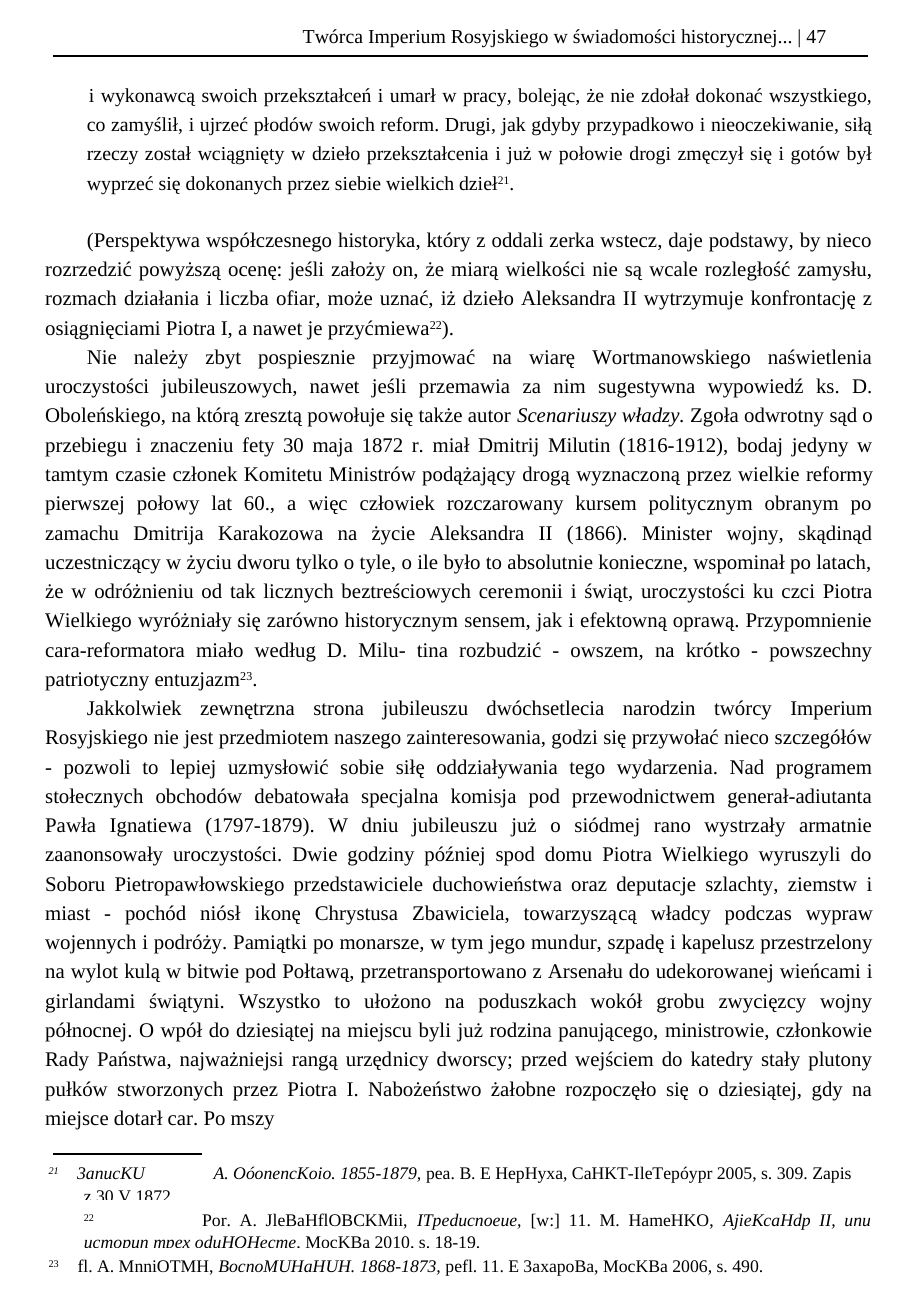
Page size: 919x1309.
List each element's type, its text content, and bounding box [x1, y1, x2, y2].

text 21 3anucKU A. OóonencKoio. 1855-1879, pea. B. E HepHyxa, CaHKT-IleTepóypr 2005, s. 309. Zapis [48, 1163, 873, 1183]
text 22 Por. A. JleBaHflOBCKMii, ITpeducnoeue, [w:] 11. M. HameHKO, AjieKcaHdp II, unu ucmopun mpex oduHOHecme, MocKBa 2010, s. 18-19. [84, 1209, 873, 1247]
text Twórca Imperium Rosyjskiego w świadomości historycznej... | 47 [302, 26, 870, 48]
text z 30 V 1872. [48, 1186, 873, 1200]
text i wykonawcą swoich przekształceń i umarł w pracy, bolejąc, że nie zdołał dokonać wszystkiego, co zamyślił, i ujrzeć płodów swoich reform. Drugi, jak gdyby przypadkowo i nieoczekiwanie, siłą rzeczy został wciągnięty w dzieło przekształcenia i już w połowie drogi zmęczył się i gotów był wyprzeć się dokonanych przez siebie wielkich dzieł21. [87, 84, 873, 194]
text Jakkolwiek zewnętrzna strona jubileuszu dwóchsetlecia narodzin twórcy Imperium Rosyjskiego nie jest przedmiotem naszego zainteresowania, godzi się przywołać nieco szczegółów - pozwoli to lepiej uzmysłowić sobie siłę oddziaływania tego wydarzenia. Nad programem stołecznych obchodów debatowała specjalna komisja pod przewodnictwem generał-adiutanta Pawła Ignatiewa (1797-1879). W dniu jubileuszu już o siódmej rano wystrzały armatnie zaanonsowały uroczystości. Dwie godziny później spod domu Piotra Wielkiego wyruszyli do Soboru Pietropawłowskiego przedstawiciele duchowieństwa oraz deputacje szlachty, ziemstw i miast - pochód niósł ikonę Chrystusa Zbawiciela, towarzyszą­cą władcy podczas wypraw wojennych i podróży. Pamiątki po monarsze, w tym jego mun­dur, szpadę i kapelusz przestrzelony na wylot kulą w bitwie pod Połtawą, przetransportowa­no z Arsenału do udekorowanej wieńcami i girlandami świątyni. Wszystko to ułożono na poduszkach wokół grobu zwycięzcy wojny północnej. O wpół do dziesiątej na miejscu byli już rodzina panującego, ministrowie, członkowie Rady Państwa, najważniejsi rangą urzęd­nicy dworscy; przed wejściem do katedry stały plutony pułków stworzonych przez Piotra I. Nabożeństwo żałobne rozpoczęło się o dziesiątej, gdy na miejsce dotarł car. Po mszy [45, 696, 873, 1130]
text Nie należy zbyt pospiesznie przyjmować na wiarę Wortmanowskiego naświetlenia uroczystości jubileuszowych, nawet jeśli przemawia za nim sugestywna wypowiedź ks. D. Oboleńskiego, na którą zresztą powołuje się także autor Scenariuszy władzy. Zgoła od­wrotny sąd o przebiegu i znaczeniu fety 30 maja 1872 r. miał Dmitrij Milutin (1816-1912), bodaj jedyny w tamtym czasie członek Komitetu Ministrów podążający drogą wyznaczo­ną przez wielkie reformy pierwszej połowy lat 60., a więc człowiek rozczarowany kursem politycznym obranym po zamachu Dmitrija Karakozowa na życie Aleksandra II (1866). Minister wojny, skądinąd uczestniczący w życiu dworu tylko o tyle, o ile było to absolutnie konieczne, wspominał po latach, że w odróżnieniu od tak licznych beztreściowych cere­monii i świąt, uroczystości ku czci Piotra Wielkiego wyróżniały się zarówno historycznym sensem, jak i efektowną oprawą. Przypomnienie cara-reformatora miało według D. Milu- tina rozbudzić - owszem, na krótko - powszechny patriotyczny entuzjazm23. [45, 345, 873, 691]
text 23 fl. A. MnniOTMH, BocnoMUHaHUH. 1868-1873, pefl. 11. E 3axapoBa, MocKBa 2006, s. 490. [48, 1256, 873, 1276]
text (Perspektywa współczesnego historyka, który z oddali zerka wstecz, daje podstawy, by nieco rozrzedzić powyższą ocenę: jeśli założy on, że miarą wielkości nie są wcale rozległość zamysłu, rozmach działania i liczba ofiar, może uznać, iż dzieło Aleksandra II wytrzymuje konfrontację z osiągnięciami Piotra I, a nawet je przyćmiewa22). [45, 228, 873, 339]
